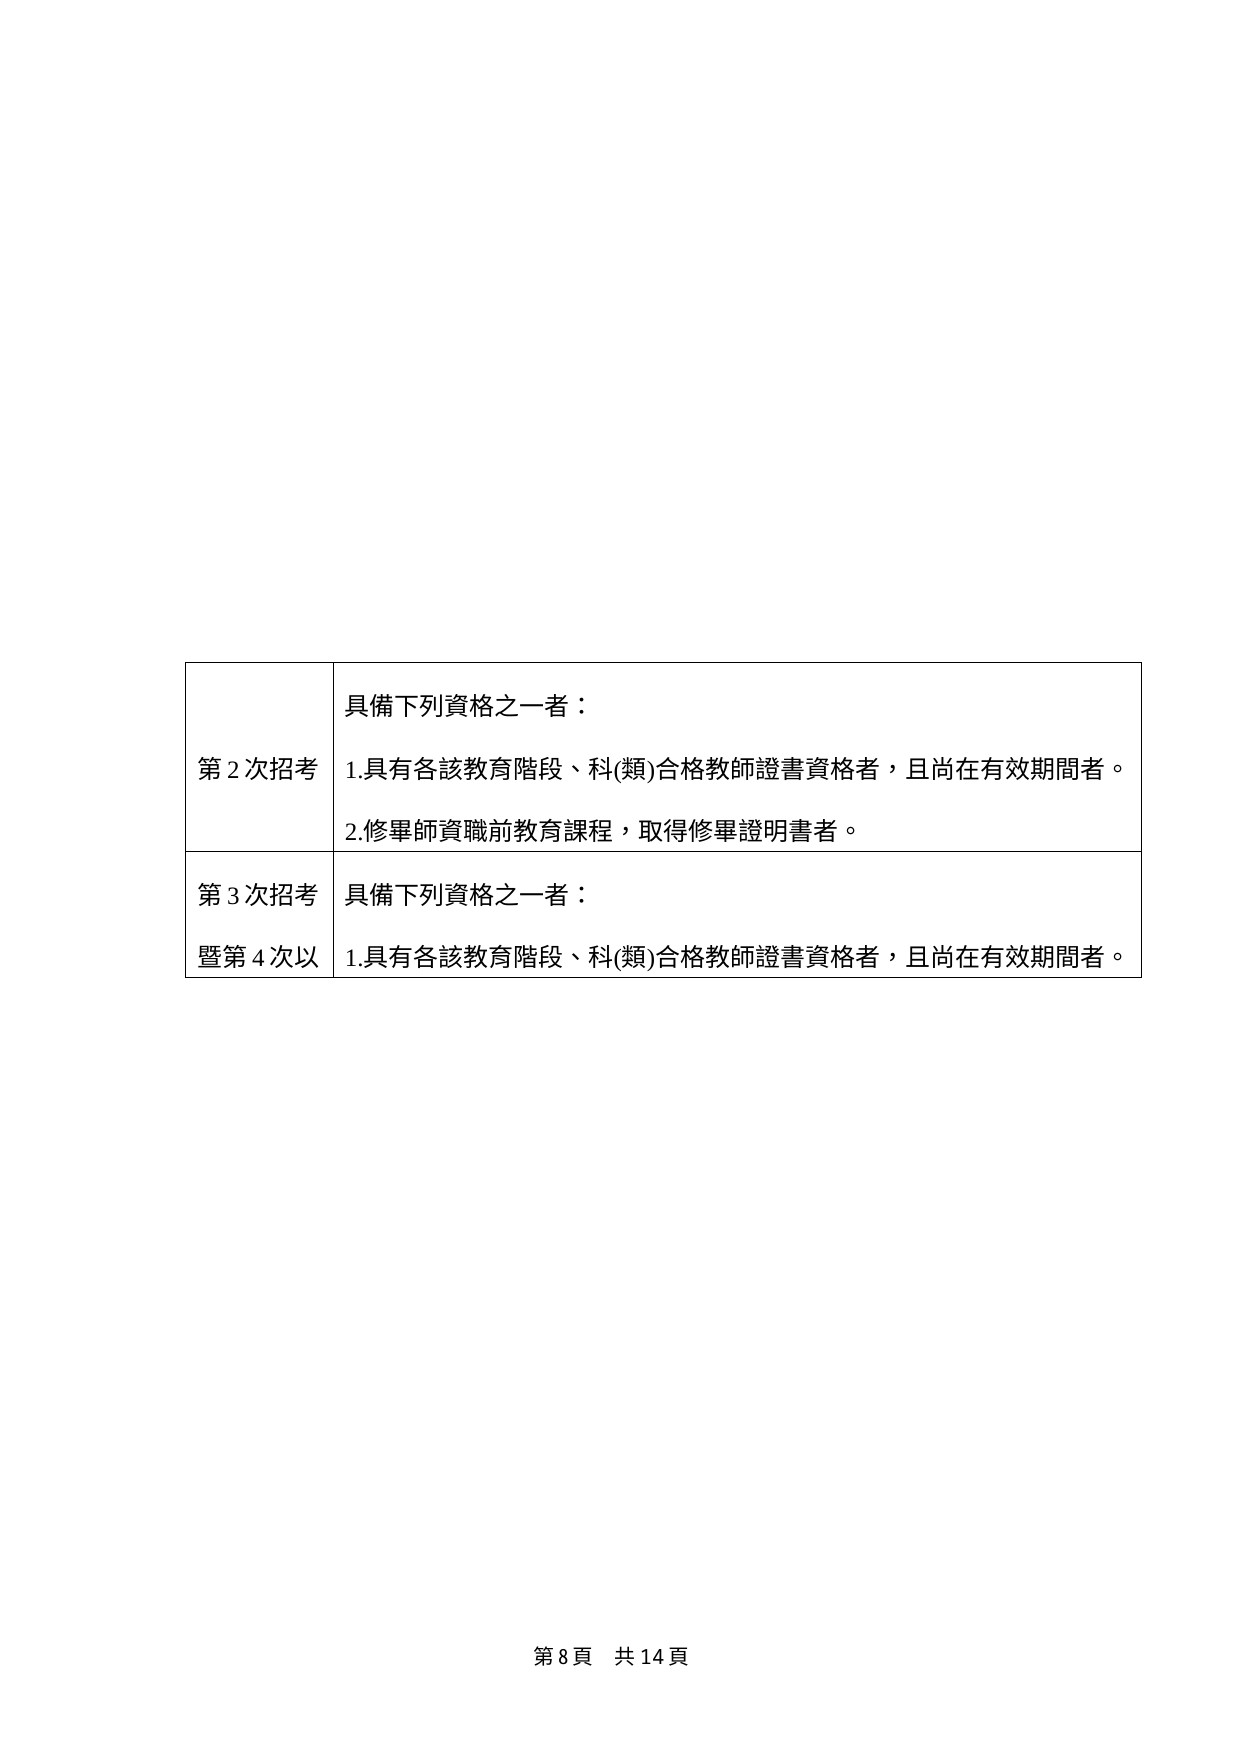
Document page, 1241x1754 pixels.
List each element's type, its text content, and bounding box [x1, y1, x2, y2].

table_cell 具備下列資格之一者： 1.具有各該教育階段、科(類)合格教師證書資格者，且尚在有效期間者。 [334, 852, 1141, 977]
table_cell 第3次招考暨第4次以 [186, 852, 333, 977]
table_cell 具備下列資格之一者： 1.具有各該教育階段、科(類)合格教師證書資格者，且尚在有效期間者。 2.修畢師資職前教育課程，取得修畢證明書者。 [334, 663, 1141, 851]
table_cell 第2次招考 [186, 663, 333, 851]
